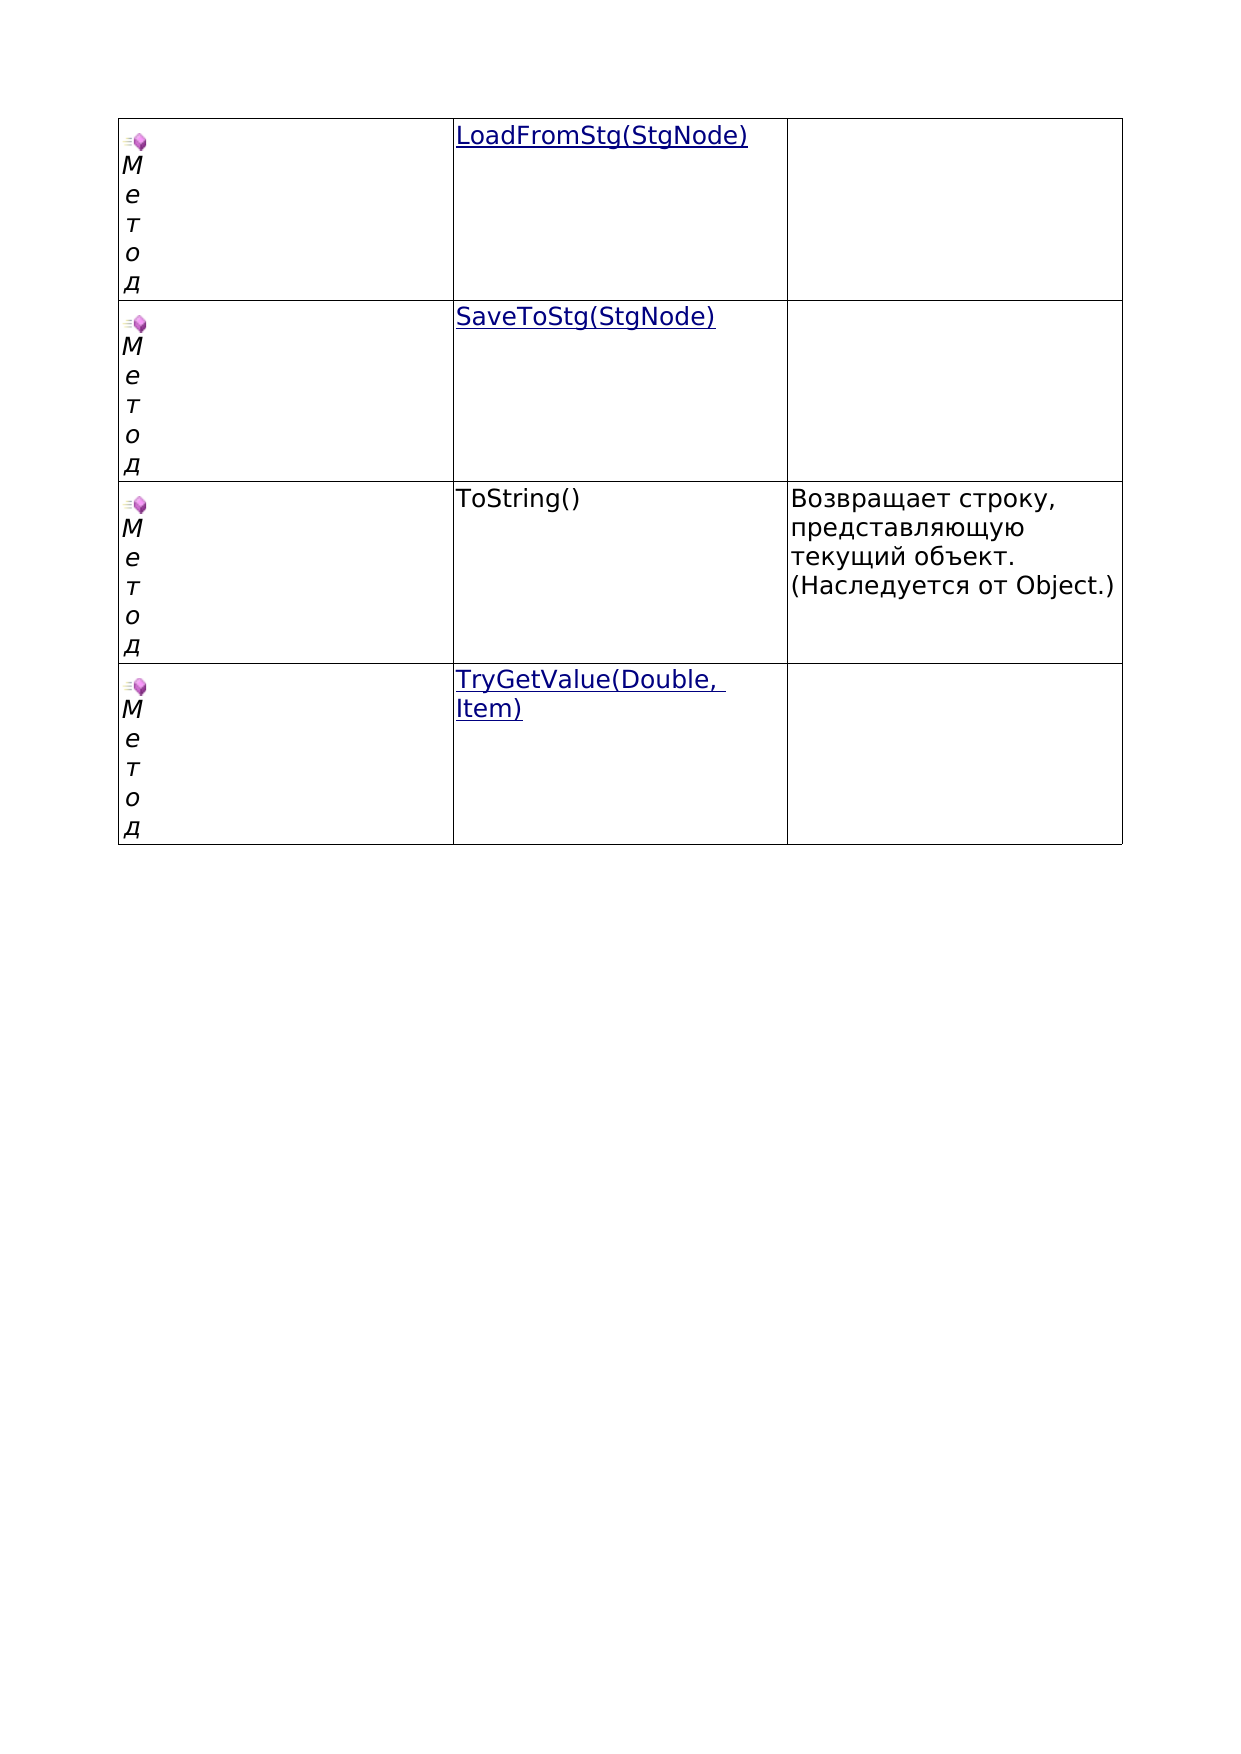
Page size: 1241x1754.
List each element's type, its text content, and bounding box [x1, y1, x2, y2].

table_cell [119, 119, 453, 299]
table_cell Возвращает строку, представляющую текущий объект. (Наследуется от Object.) [788, 482, 1122, 662]
table_cell LoadFromStg(StgNode) [454, 119, 787, 299]
picture [121, 496, 147, 514]
table_cell [119, 482, 453, 662]
table_cell SaveToStg(StgNode) [454, 301, 787, 481]
table_cell ToString() [454, 482, 787, 662]
table_cell [788, 119, 1122, 299]
table_cell TryGetValue(Double, Item) [454, 664, 787, 844]
picture [121, 315, 147, 333]
table_cell [119, 664, 453, 844]
picture [121, 133, 147, 151]
table_cell [788, 664, 1122, 844]
table_cell [119, 301, 453, 481]
picture [121, 678, 147, 696]
table_cell [788, 301, 1122, 481]
